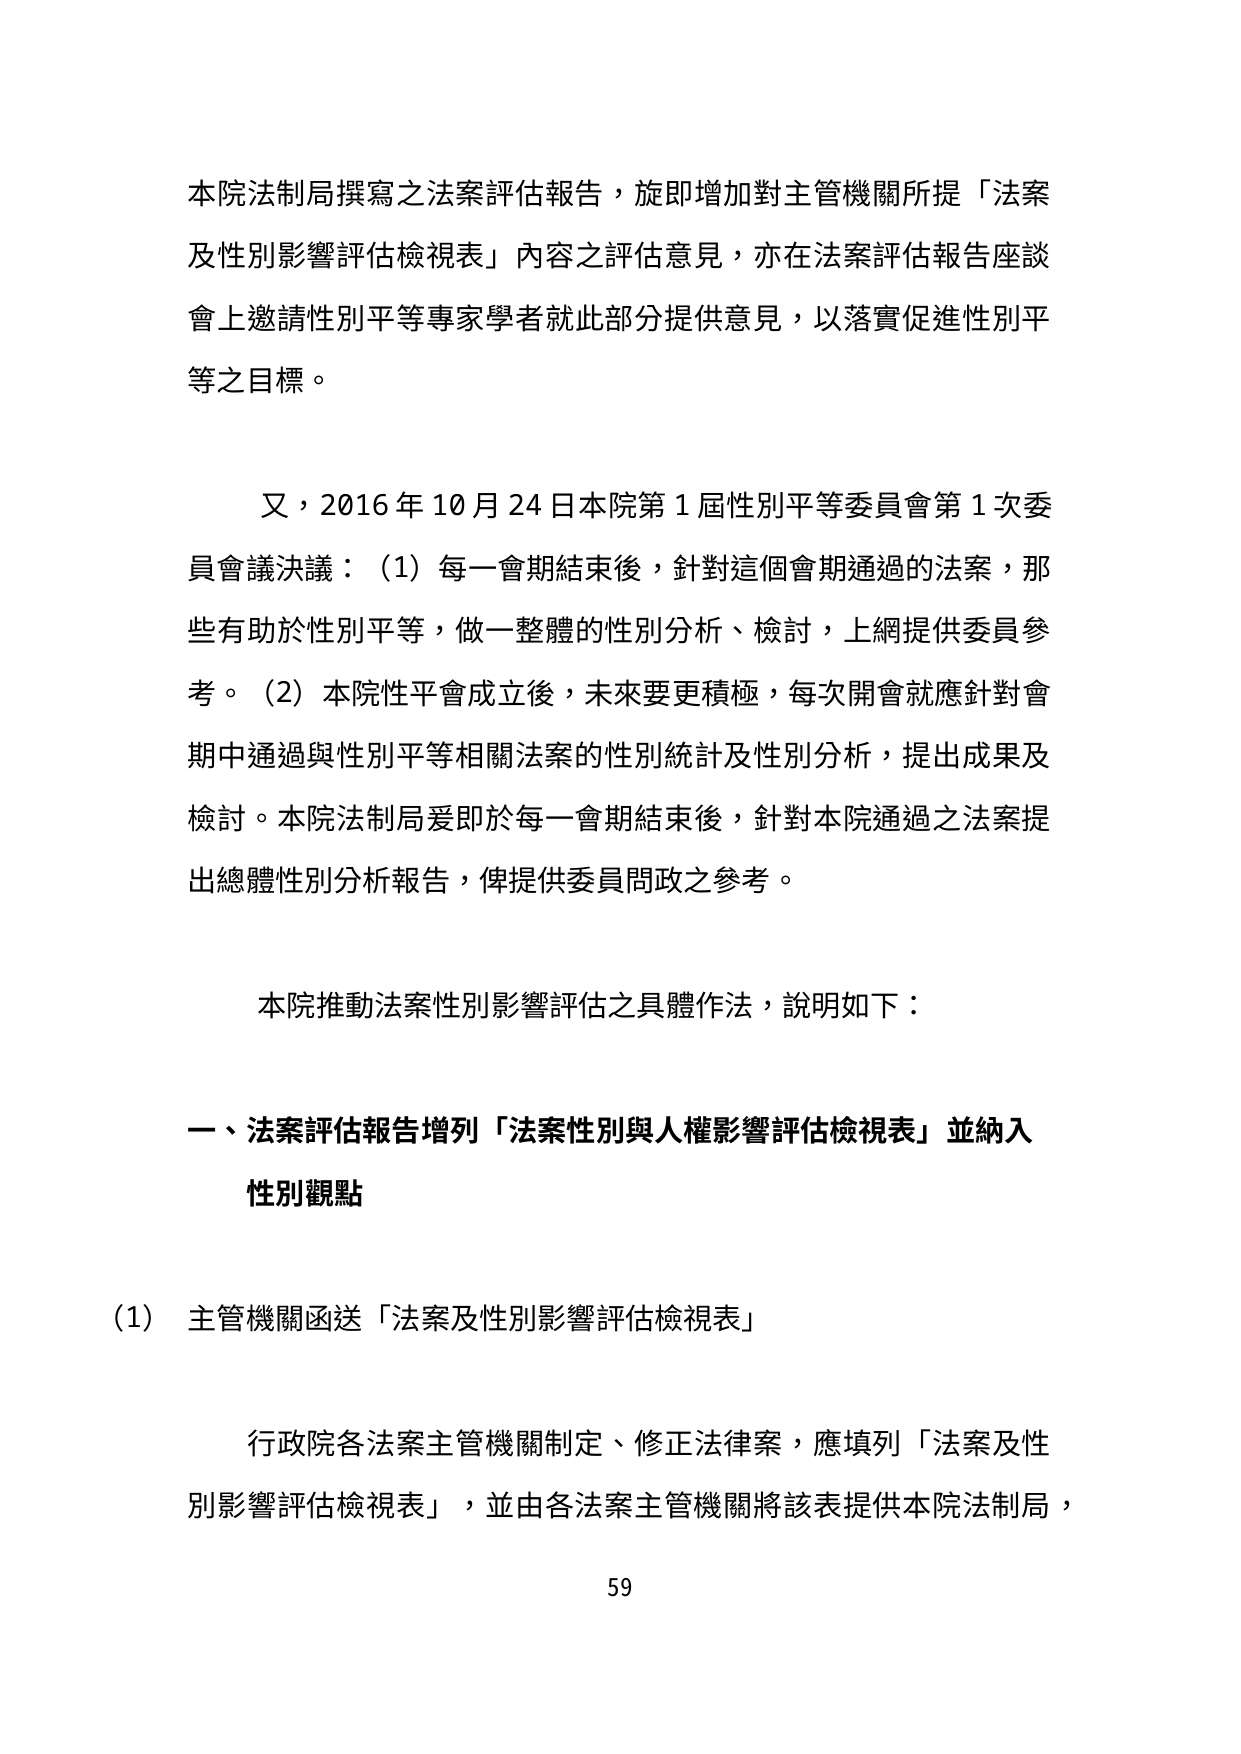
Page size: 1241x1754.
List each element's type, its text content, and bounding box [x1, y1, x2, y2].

text 本院推動法案性別影響評估之具體作法，說明如下： [187, 962, 1053, 1025]
text 行政院各法案主管機關制定、修正法律案，應填列「法案及性別影響評估檢視表」，並由各法案主管機關將該表提供本院法制局，以利撰擬法案評估報告。 [187, 1400, 1053, 1525]
text 又，2016年10月24日本院第1屆性別平等委員會第1次委員會議決議：（1）每一會期結束後，針對這個會期通過的法案，那些有助於性別平等，做一整體的性別分析、檢討，上網提供委員參考。（2）本院性平會成立後，未來要更積極，每次開會就應針對會期中通過與性別平等相關法案的性別統計及性別分析，提出成果及檢討。本院法制局爰即於每一會期結束後，針對本院通過之法案提出總體性別分析報告，俾提供委員問政之參考。 [187, 462, 1053, 900]
text 一、法案評估報告增列「法案性別與人權影響評估檢視表」並納入性別觀點 [187, 1087, 1053, 1212]
text 本院法制局撰寫之法案評估報告，旋即增加對主管機關所提「法案及性別影響評估檢視表」內容之評估意見，亦在法案評估報告座談會上邀請性別平等專家學者就此部分提供意見，以落實促進性別平等之目標。 [187, 150, 1053, 400]
list 主管機關函送「法案及性別影響評估檢視表」 [95, 1275, 1053, 1337]
